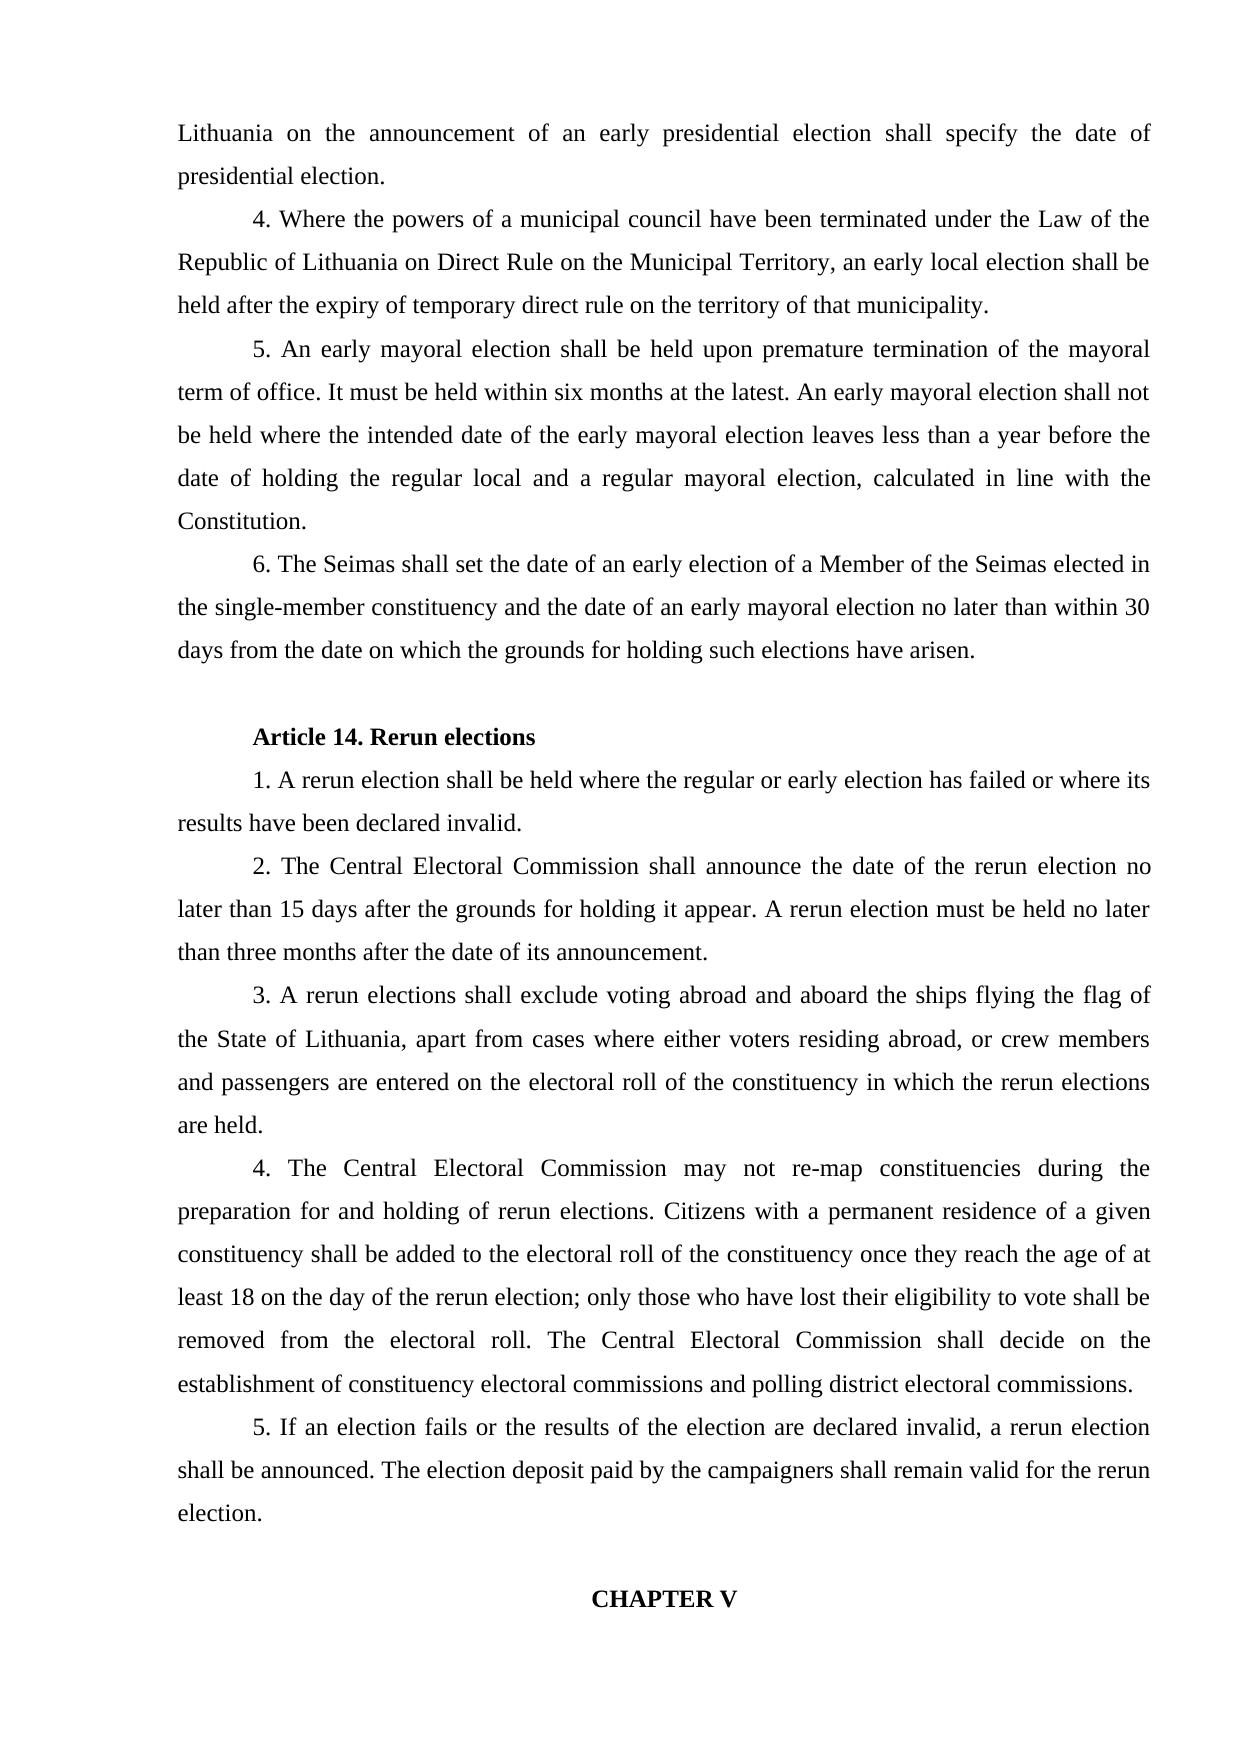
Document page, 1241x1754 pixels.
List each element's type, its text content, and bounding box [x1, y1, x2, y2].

text Article 14. Rerun elections [177, 722, 1152, 751]
text 2. The Central Electoral Commission shall announce the date of the rerun election no later than 15 days after the grounds for holding it appear. A rerun election must be held no later than three months after the date of its announcement. [177, 851, 1152, 966]
text 1. A rerun election shall be held where the regular or early election has failed or where its results have been declared invalid. [177, 765, 1152, 837]
text 3. A rerun elections shall exclude voting abroad and aboard the ships flying the flag of the State of Lithuania, apart from cases where either voters residing abroad, or crew members and passengers are entered on the electoral roll of the constituency in which the rerun elections are held. [177, 981, 1152, 1139]
text 5. An early mayoral election shall be held upon premature termination of the mayoral term of office. It must be held within six months at the latest. An early mayoral election shall not be held where the intended date of the early mayoral election leaves less than a year before the date of holding the regular local and a regular mayoral election, calculated in line with the Constitution. [177, 334, 1152, 535]
text 5. If an election fails or the results of the election are declared invalid, a rerun election shall be announced. The election deposit paid by the campaigners shall remain valid for the rerun election. [177, 1412, 1152, 1527]
text 4. The Central Electoral Commission may not re-map constituencies during the preparation for and holding of rerun elections. Citizens with a permanent residence of a given constituency shall be added to the electoral roll of the constituency once they reach the age of at least 18 on the day of the rerun election; only those who have lost their eligibility to vote shall be removed from the electoral roll. The Central Electoral Commission shall decide on the establishment of constituency electoral commissions and polling district electoral commissions. [177, 1153, 1152, 1397]
text 6. The Seimas shall set the date of an early election of a Member of the Seimas elected in the single-member constituency and the date of an early mayoral election no later than within 30 days from the date on which the grounds for holding such elections have arisen. [177, 549, 1152, 664]
text 4. Where the powers of a municipal council have been terminated under the Law of the Republic of Lithuania on Direct Rule on the Municipal Territory, an early local election shall be held after the expiry of temporary direct rule on the territory of that municipality. [177, 204, 1152, 319]
text CHAPTER V [177, 1584, 1152, 1613]
text Lithuania on the announcement of an early presidential election shall specify the date of presidential election. [177, 118, 1152, 190]
